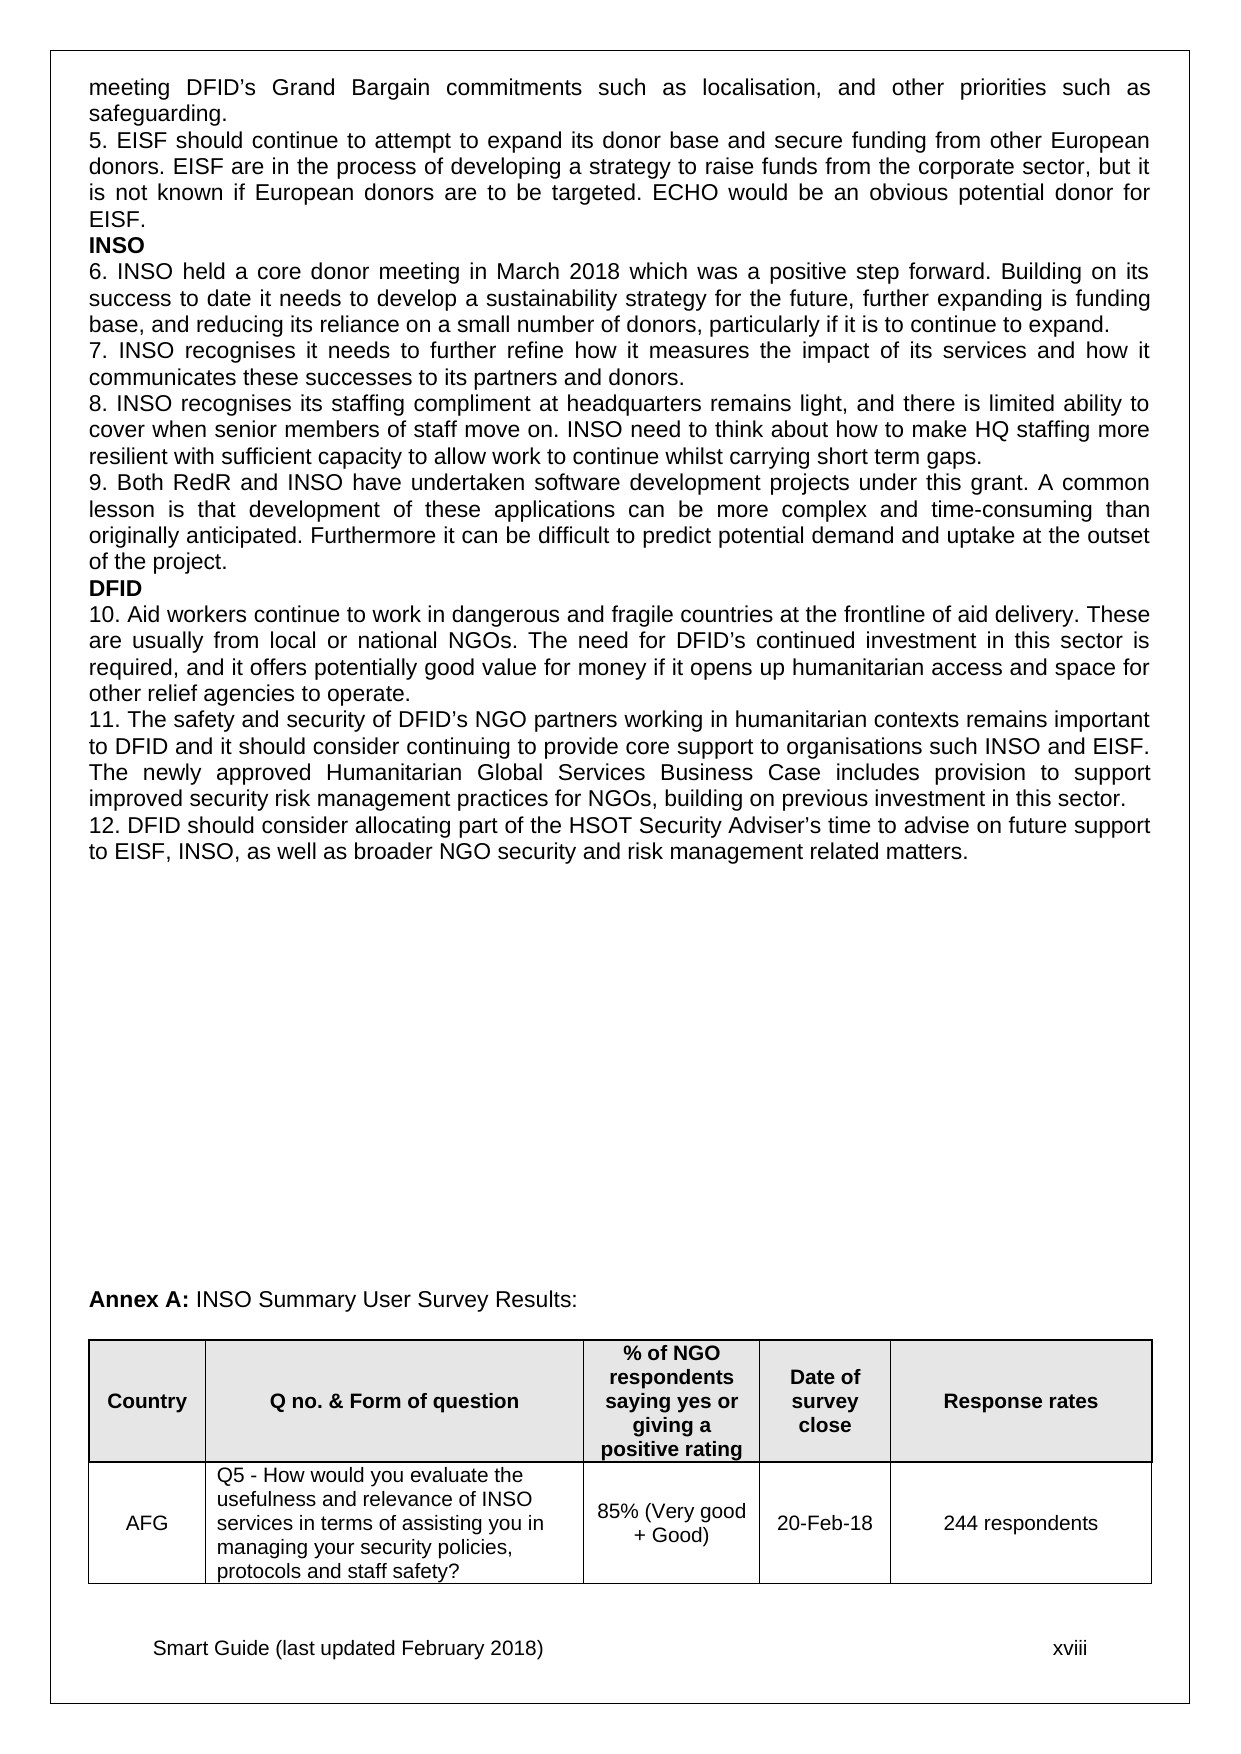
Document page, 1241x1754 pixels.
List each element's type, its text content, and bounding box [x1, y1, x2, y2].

table_header Date of survey close [760, 1341, 890, 1461]
text 9. Both RedR and INSO have undertaken software development projects under this grant. A common lesson is that development of these applications can be more complex and time-consuming than originally anticipated. Furthermore it can be difficult to predict potential demand and uptake at the outset of the project. [89, 469, 1152, 574]
text 10. Aid workers continue to work in dangerous and fragile countries at the frontline of aid delivery. These are usually from local or national NGOs. The need for DFID’s continued investment in this sector is required, and it offers potentially good value for money if it opens up humanitarian access and space for other relief agencies to operate. [89, 601, 1152, 706]
text 7. INSO recognises it needs to further refine how it measures the impact of its services and how it communicates these successes to its partners and donors. [89, 337, 1152, 390]
text 6. INSO held a core donor meeting in March 2018 which was a positive step forward. Building on its success to date it needs to develop a sustainability strategy for the future, further expanding is funding base, and reducing its reliance on a small number of donors, particularly if it is to continue to expand. [89, 258, 1152, 337]
text 11. The safety and security of DFID’s NGO partners working in humanitarian contexts remains important to DFID and it should consider continuing to provide core support to organisations such INSO and EISF. The newly approved Humanitarian Global Services Business Case includes provision to support improved security risk management practices for NGOs, building on previous investment in this sector. [89, 706, 1152, 812]
text INSO [89, 232, 1152, 258]
table_cell 244 respondents [891, 1463, 1151, 1583]
text meeting DFID’s Grand Bargain commitments such as localisation, and other priorities such as safeguarding. [89, 74, 1152, 127]
table_header Country [90, 1341, 205, 1461]
table_cell 85% (Very good + Good) [584, 1463, 759, 1583]
text 5. EISF should continue to attempt to expand its donor base and secure funding from other European donors. EISF are in the process of developing a strategy to raise funds from the corporate sector, but it is not known if European donors are to be targeted. ECHO would be an obvious potential donor for EISF. [89, 127, 1152, 232]
table_header % of NGO respondents saying yes or giving a positive rating [584, 1341, 759, 1461]
table_header Q no. & Form of question [206, 1341, 583, 1461]
text 8. INSO recognises its staffing compliment at headquarters remains light, and there is limited ability to cover when senior members of staff move on. INSO need to think about how to make HQ staffing more resilient with sufficient capacity to allow work to continue whilst carrying short term gaps. [89, 390, 1152, 469]
text DFID [89, 574, 1152, 601]
table_cell AFG [89, 1463, 205, 1583]
table_header Response rates [891, 1341, 1151, 1461]
text 12. DFID should consider allocating part of the HSOT Security Adviser’s time to advise on future support to EISF, INSO, as well as broader NGO security and risk management related matters. [89, 812, 1152, 864]
table_cell 20-Feb-18 [760, 1463, 890, 1583]
table_cell Q5 - How would you evaluate the usefulness and relevance of INSO services in terms of assisting you in managing your security policies, protocols and staff safety? [206, 1463, 583, 1583]
text Annex A: INSO Summary User Survey Results: [89, 1286, 1152, 1312]
